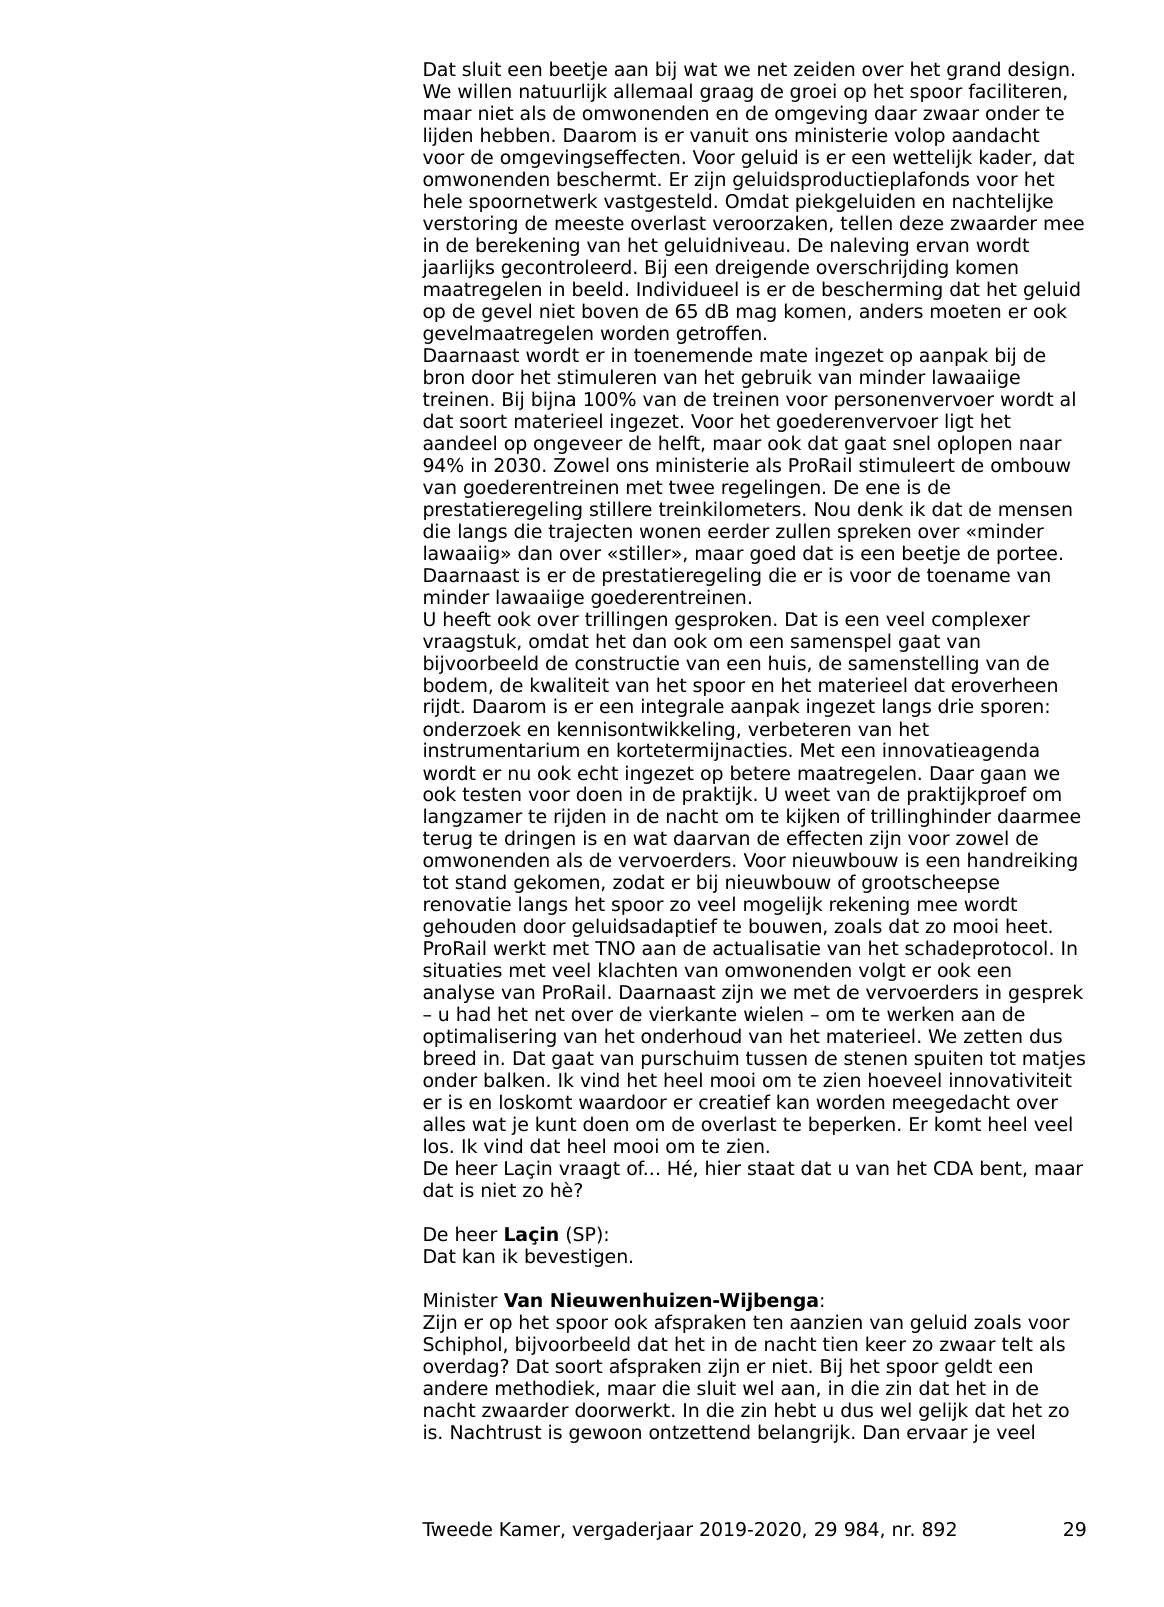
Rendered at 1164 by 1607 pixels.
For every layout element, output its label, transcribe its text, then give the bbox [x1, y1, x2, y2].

text Daarnaast wordt er in toenemende mate ingezet op aanpak bij de bron door het stimuleren van het gebruik van minder lawaaiige treinen. Bij bijna 100% van de treinen voor personenvervoer wordt al dat soort materieel ingezet. Voor het goederenvervoer ligt het aandeel op ongeveer de helft, maar ook dat gaat snel oplopen naar 94% in 2030. Zowel ons ministerie als ProRail stimuleert de ombouw van goederentreinen met twee regelingen. De ene is de prestatieregeling stillere treinkilometers. Nou denk ik dat de mensen die langs die trajecten wonen eerder zullen spreken over «minder lawaaiig» dan over «stiller», maar goed dat is een beetje de portee. Daarnaast is er de prestatieregeling die er is voor de toename van minder lawaaiige goederentreinen. [422, 345, 1087, 608]
text Zijn er op het spoor ook afspraken ten aanzien van geluid zoals voor Schiphol, bijvoorbeeld dat het in de nacht tien keer zo zwaar telt als overdag? Dat soort afspraken zijn er niet. Bij het spoor geldt een andere methodiek, maar die sluit wel aan, in die zin dat het in de nacht zwaarder doorwerkt. In die zin hebt u dus wel gelijk dat het zo is. Nachtrust is gewoon ontzettend belangrijk. Dan ervaar je veel [422, 1312, 1087, 1444]
text U heeft ook over trillingen gesproken. Dat is een veel complexer vraagstuk, omdat het dan ook om een samenspel gaat van bijvoorbeeld de constructie van een huis, de samenstelling van de bodem, de kwaliteit van het spoor en het materieel dat eroverheen rijdt. Daarom is er een integrale aanpak ingezet langs drie sporen: onderzoek en kennisontwikkeling, verbeteren van het instrumentarium en kortetermijnacties. Met een innovatieagenda wordt er nu ook echt ingezet op betere maatregelen. Daar gaan we ook testen voor doen in de praktijk. U weet van de praktijkproef om langzamer te rijden in de nacht om te kijken of trillinghinder daarmee terug te dringen is en wat daarvan de effecten zijn voor zowel de omwonenden als de vervoerders. Voor nieuwbouw is een handreiking tot stand gekomen, zodat er bij nieuwbouw of grootscheepse renovatie langs het spoor zo veel mogelijk rekening mee wordt gehouden door geluidsadaptief te bouwen, zoals dat zo mooi heet. ProRail werkt met TNO aan de actualisatie van het schadeprotocol. In situaties met veel klachten van omwonenden volgt er ook een analyse van ProRail. Daarnaast zijn we met de vervoerders in gesprek – u had het net over de vierkante wielen – om te werken aan de optimalisering van het onderhoud van het materieel. We zetten dus breed in. Dat gaat van purschuim tussen de stenen spuiten tot matjes onder balken. Ik vind het heel mooi om te zien hoeveel innovativiteit er is en loskomt waardoor er creatief kan worden meegedacht over alles wat je kunt doen om de overlast te beperken. Er komt heel veel los. Ik vind dat heel mooi om te zien. [422, 608, 1087, 1158]
text De heer Laçin vraagt of... Hé, hier staat dat u van het CDA bent, maar dat is niet zo hè? [422, 1158, 1087, 1202]
text Minister Van Nieuwenhuizen-Wijbenga: [422, 1290, 1087, 1312]
text De heer Laçin (SP): [422, 1224, 1087, 1246]
text Dat kan ik bevestigen. [422, 1246, 1087, 1268]
text Dat sluit een beetje aan bij wat we net zeiden over het grand design. We willen natuurlijk allemaal graag de groei op het spoor faciliteren, maar niet als de omwonenden en de omgeving daar zwaar onder te lijden hebben. Daarom is er vanuit ons ministerie volop aandacht voor de omgevingseffecten. Voor geluid is er een wettelijk kader, dat omwonenden beschermt. Er zijn geluidsproductieplafonds voor het hele spoornetwerk vastgesteld. Omdat piekgeluiden en nachtelijke verstoring de meeste overlast veroorzaken, tellen deze zwaarder mee in de berekening van het geluidniveau. De naleving ervan wordt jaarlijks gecontroleerd. Bij een dreigende overschrijding komen maatregelen in beeld. Individueel is er de bescherming dat het geluid op de gevel niet boven de 65 dB mag komen, anders moeten er ook gevelmaatregelen worden getroffen. [422, 59, 1087, 345]
